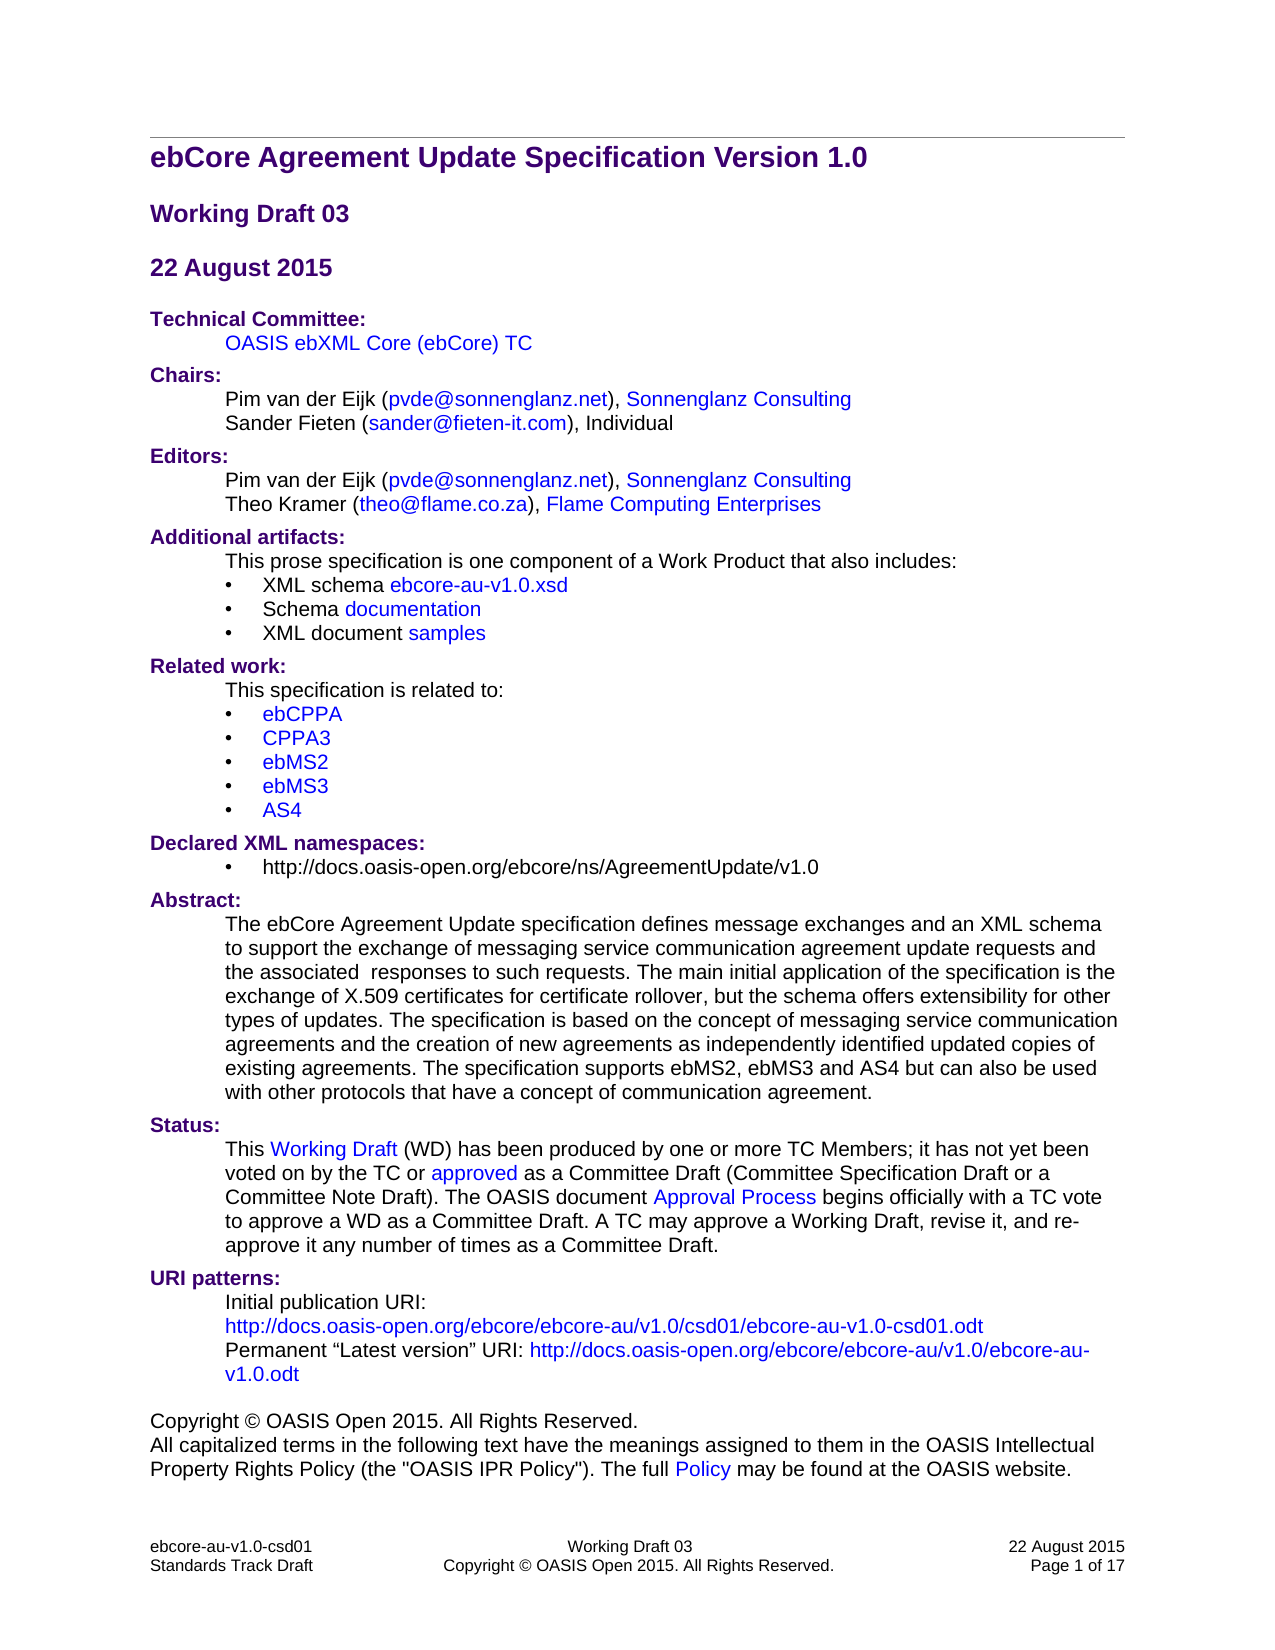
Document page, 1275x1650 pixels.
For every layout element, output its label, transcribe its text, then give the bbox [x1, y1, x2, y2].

text Permanent “Latest version” URI: http://docs.oasis-open.org/ebcore/ebcore-au/v1.0/ebcore-au-v1.0.odt [225, 1337, 1125, 1385]
title Abstract: [150, 888, 1125, 912]
list http://docs.oasis-open.org/ebcore/ns/AgreementUpdate/v1.0 [225, 855, 1125, 879]
title Initial publication URI: http://docs.oasis-open.org/ebcore/ebcore-au/v1.0/csd01/ebcore-au-v1.0-csd01.odt [225, 1289, 1125, 1337]
text The ebCore Agreement Update specification defines message exchanges and an XML schema to support the exchange of messaging service communication agreement update requests and the associated responses to such requests. The main initial application of the specification is the exchange of X.509 certificates for certificate rollover, but the schema offers extensibility for other types of updates. The specification is based on the concept of messaging service communication agreements and the creation of new agreements as independently identified updated copies of existing agreements. The specification supports ebMS2, ebMS3 and AS4 but can also be used with other protocols that have a concept of communication agreement. [225, 912, 1125, 1104]
text Sander Fieten (sander@fieten-it.com), Individual [225, 411, 1125, 435]
list ebMS3 [225, 774, 1125, 798]
title Additional artifacts: [150, 525, 1125, 549]
title OASIS ebXML Core (ebCore) TC [225, 330, 1125, 354]
title Theo Kramer (theo@flame.co.za), Flame Computing Enterprises [225, 492, 1125, 516]
list ebCPPA [225, 702, 1125, 726]
text This Working Draft (WD) has been produced by one or more TC Members; it has not yet been voted on by the TC or approved as a Committee Draft (Committee Specification Draft or a Committee Note Draft). The OASIS document Approval Process begins officially with a TC vote to approve a WD as a Committee Draft. A TC may approve a Working Draft, revise it, and re-approve it any number of times as a Committee Draft. [225, 1137, 1125, 1257]
list XML schema ebcore-au-v1.0.xsd [225, 573, 1125, 597]
subtitle 22 August 2015 [150, 249, 1125, 281]
title Pim van der Eijk (pvde@sonnenglanz.net), Sonnenglanz Consulting [225, 468, 1125, 492]
title ebCore Agreement Update Specification Version 1.0 [150, 138, 1125, 174]
title This prose specification is one component of a Work Product that also includes: [225, 549, 1125, 573]
text All capitalized terms in the following text have the meanings assigned to them in the OASIS Intellectual Property Rights Policy (the "OASIS IPR Policy"). The full Policy may be found at the OASIS website. [150, 1433, 1125, 1481]
title This specification is related to: [225, 678, 1125, 702]
text Copyright © OASIS Open 2015. All Rights Reserved. [150, 1409, 1125, 1433]
list CPPA3 [225, 726, 1125, 750]
list Schema documentation [225, 597, 1125, 621]
subtitle Working Draft 03 [150, 196, 1125, 228]
list ebMS2 [225, 750, 1125, 774]
title Editors: [150, 444, 1125, 468]
title Chairs: [150, 363, 1125, 387]
title Pim van der Eijk (pvde@sonnenglanz.net), Sonnenglanz Consulting [225, 387, 1125, 411]
list AS4 [225, 798, 1125, 822]
title Technical Committee: [150, 306, 1125, 330]
title Declared XML namespaces: [150, 831, 1125, 855]
title URI patterns: [150, 1266, 1125, 1289]
title Related work: [150, 654, 1125, 678]
list XML document samples [225, 621, 1125, 645]
title Status: [150, 1113, 1125, 1137]
